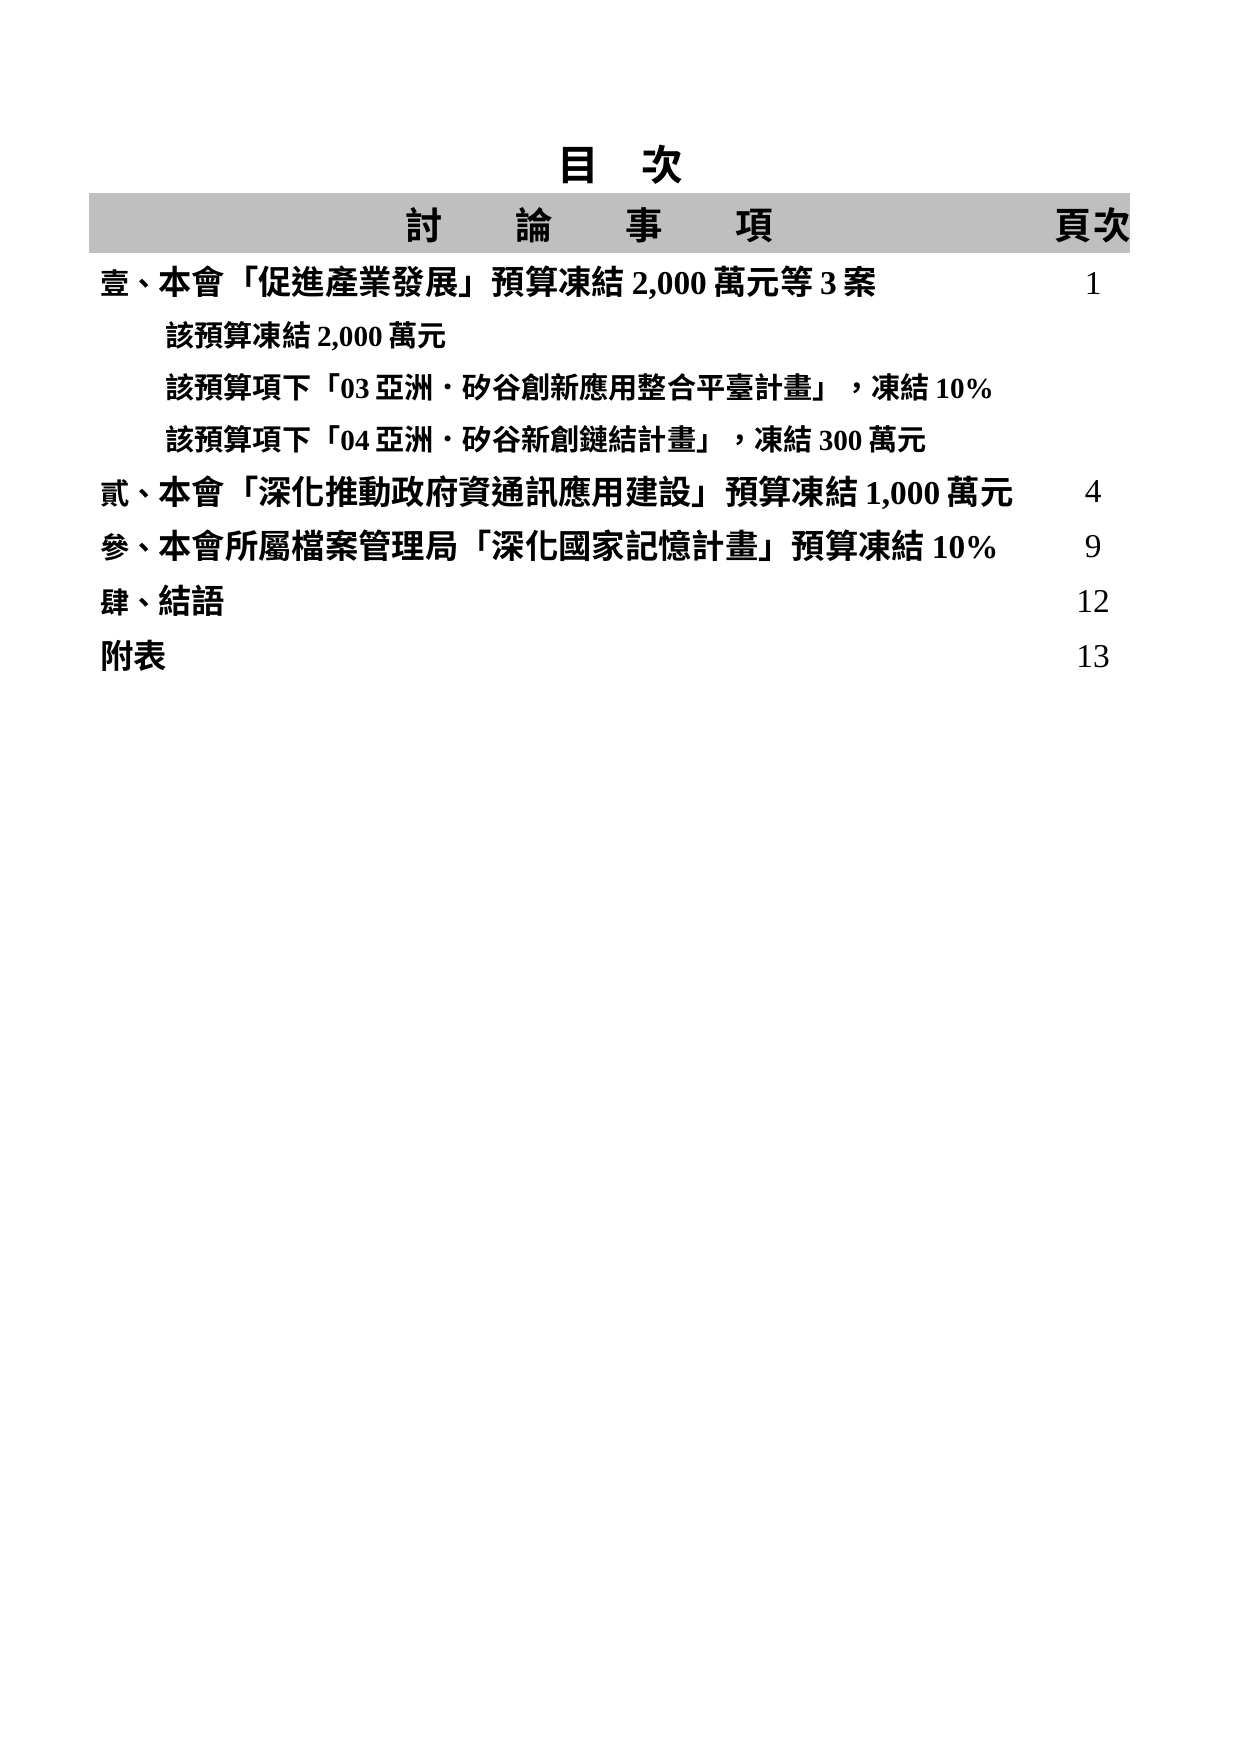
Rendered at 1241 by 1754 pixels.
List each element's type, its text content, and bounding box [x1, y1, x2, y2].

table_cell 1 [1055, 253, 1130, 461]
table_cell 本會「促進產業發展」預算凍結2,000萬元等3案 該預算凍結2,000萬元 該預算項下「03亞洲．矽谷創新應用整合平臺計畫」，凍結10% 該預算項下「04亞洲．矽谷新創鏈結計畫」，凍結300萬元 [89, 253, 1055, 461]
table_cell 本會所屬檔案管理局「深化國家記憶計畫」預算凍結10% [89, 516, 1055, 571]
table_cell 4 [1055, 461, 1130, 516]
table_cell 12 [1055, 571, 1130, 625]
table_cell 結語 [89, 571, 1055, 625]
table_cell 附表 [89, 625, 1055, 680]
table_header 頁次 [1055, 193, 1130, 253]
table_cell 9 [1055, 516, 1130, 571]
text 目 次 [89, 130, 1152, 192]
table_cell 本會「深化推動政府資通訊應用建設」預算凍結1,000萬元 [89, 461, 1055, 516]
table_header 討論事項 [89, 193, 1055, 253]
table_cell 13 [1055, 625, 1130, 680]
